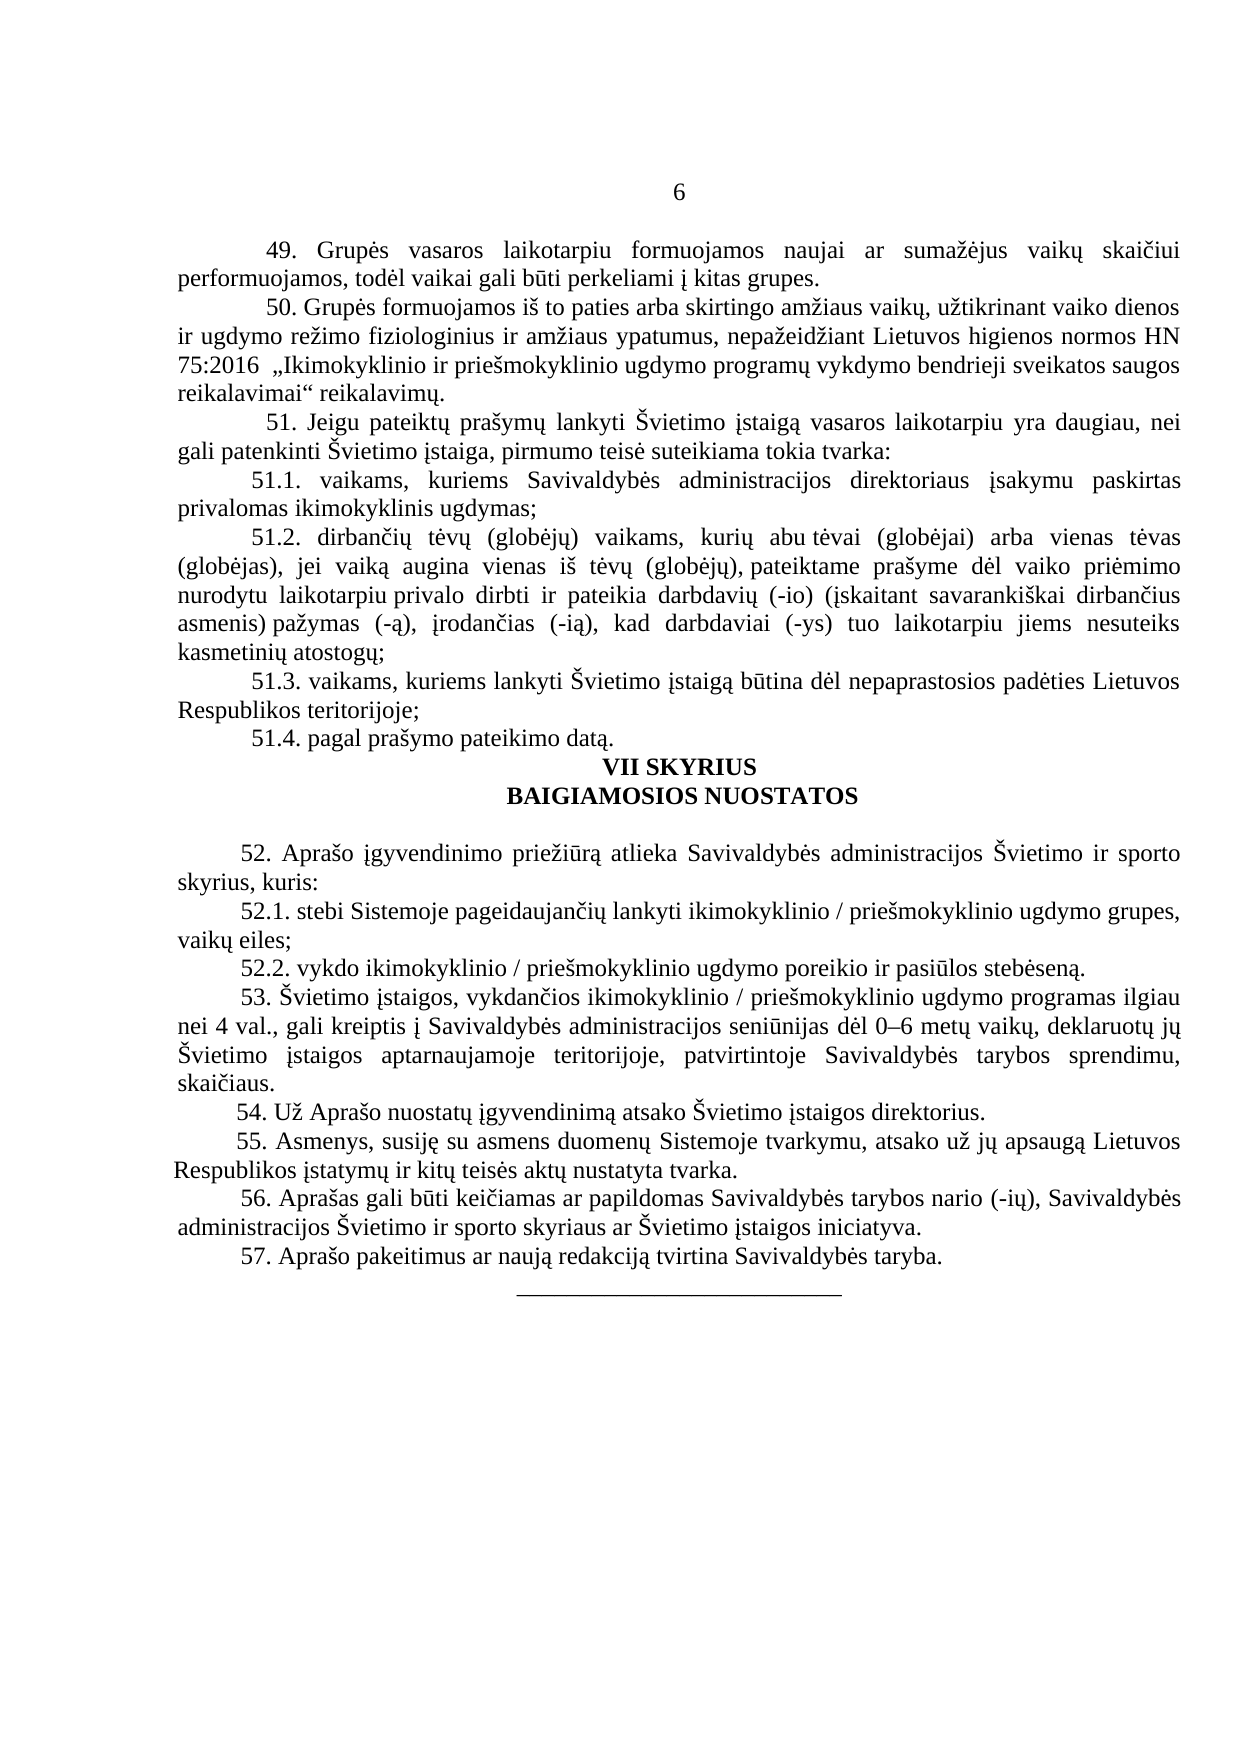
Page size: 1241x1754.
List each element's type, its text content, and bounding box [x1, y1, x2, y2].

text 57. Aprašo pakeitimus ar naują redakciją tvirtina Savivaldybės taryba. [177, 1241, 1181, 1270]
text 52.1. stebi Sistemoje pageidaujančių lankyti ikimokyklinio / priešmokyklinio ugdymo grupes, vaikų eiles; [177, 896, 1181, 953]
text 51.3. vaikams, kuriems lankyti Švietimo įstaigą būtina dėl nepaprastosios padėties Lietuvos Respublikos teritorijoje; [177, 666, 1181, 723]
text BAIGIAMOSIOS NUOSTATOS [173, 781, 1181, 810]
text 51.1. vaikams, kuriems Savivaldybės administracijos direktoriaus įsakymu paskirtas privalomas ikimokyklinis ugdymas; [177, 465, 1181, 522]
text 52.2. vykdo ikimokyklinio / priešmokyklinio ugdymo poreikio ir pasiūlos stebėseną. [177, 953, 1181, 982]
text VII SKYRIUS [173, 752, 1181, 781]
text 49. Grupės vasaros laikotarpiu formuojamos naujai ar sumažėjus vaikų skaičiui performuojamos, todėl vaikai gali būti perkeliami į kitas grupes. [177, 235, 1181, 292]
text 51.4. pagal prašymo pateikimo datą. [177, 723, 1181, 752]
text 54. Už Aprašo nuostatų įgyvendinimą atsako Švietimo įstaigos direktorius. [177, 1097, 1181, 1126]
text __________________________ [177, 1270, 1181, 1298]
text 56. Aprašas gali būti keičiamas ar papildomas Savivaldybės tarybos nario (-ių), Savivaldybės administracijos Švietimo ir sporto skyriaus ar Švietimo įstaigos iniciatyva. [177, 1183, 1181, 1241]
text 50. Grupės formuojamos iš to paties arba skirtingo amžiaus vaikų, užtikrinant vaiko dienos ir ugdymo režimo fiziologinius ir amžiaus ypatumus, nepažeidžiant Lietuvos higienos normos HN 75:2016 „Ikimokyklinio ir priešmokyklinio ugdymo programų vykdymo bendrieji sveikatos saugos reikalavimai“ reikalavimų. [177, 292, 1181, 407]
text 53. Švietimo įstaigos, vykdančios ikimokyklinio / priešmokyklinio ugdymo programas ilgiau nei 4 val., gali kreiptis į Savivaldybės administracijos seniūnijas dėl 0–6 metų vaikų, deklaruotų jų Švietimo įstaigos aptarnaujamoje teritorijoje, patvirtintoje Savivaldybės tarybos sprendimu, skaičiaus. [177, 982, 1181, 1097]
text 55. Asmenys, susiję su asmens duomenų Sistemoje tvarkymu, atsako už jų apsaugą Lietuvos Respublikos įstatymų ir kitų teisės aktų nustatyta tvarka. [173, 1126, 1181, 1183]
text 51. Jeigu pateiktų prašymų lankyti Švietimo įstaigą vasaros laikotarpiu yra daugiau, nei gali patenkinti Švietimo įstaiga, pirmumo teisė suteikiama tokia tvarka: [177, 407, 1181, 465]
text 52. Aprašo įgyvendinimo priežiūrą atlieka Savivaldybės administracijos Švietimo ir sporto skyrius, kuris: [177, 838, 1181, 896]
text 51.2. dirbančių tėvų (globėjų) vaikams, kurių abu tėvai (globėjai) arba vienas tėvas (globėjas), jei vaiką augina vienas iš tėvų (globėjų), pateiktame prašyme dėl vaiko priėmimo nurodytu laikotarpiu privalo dirbti ir pateikia darbdavių (-io) (įskaitant savarankiškai dirbančius asmenis) pažymas (-ą), įrodančias (-ią), kad darbdaviai (-ys) tuo laikotarpiu jiems nesuteiks kasmetinių atostogų; [177, 522, 1181, 666]
